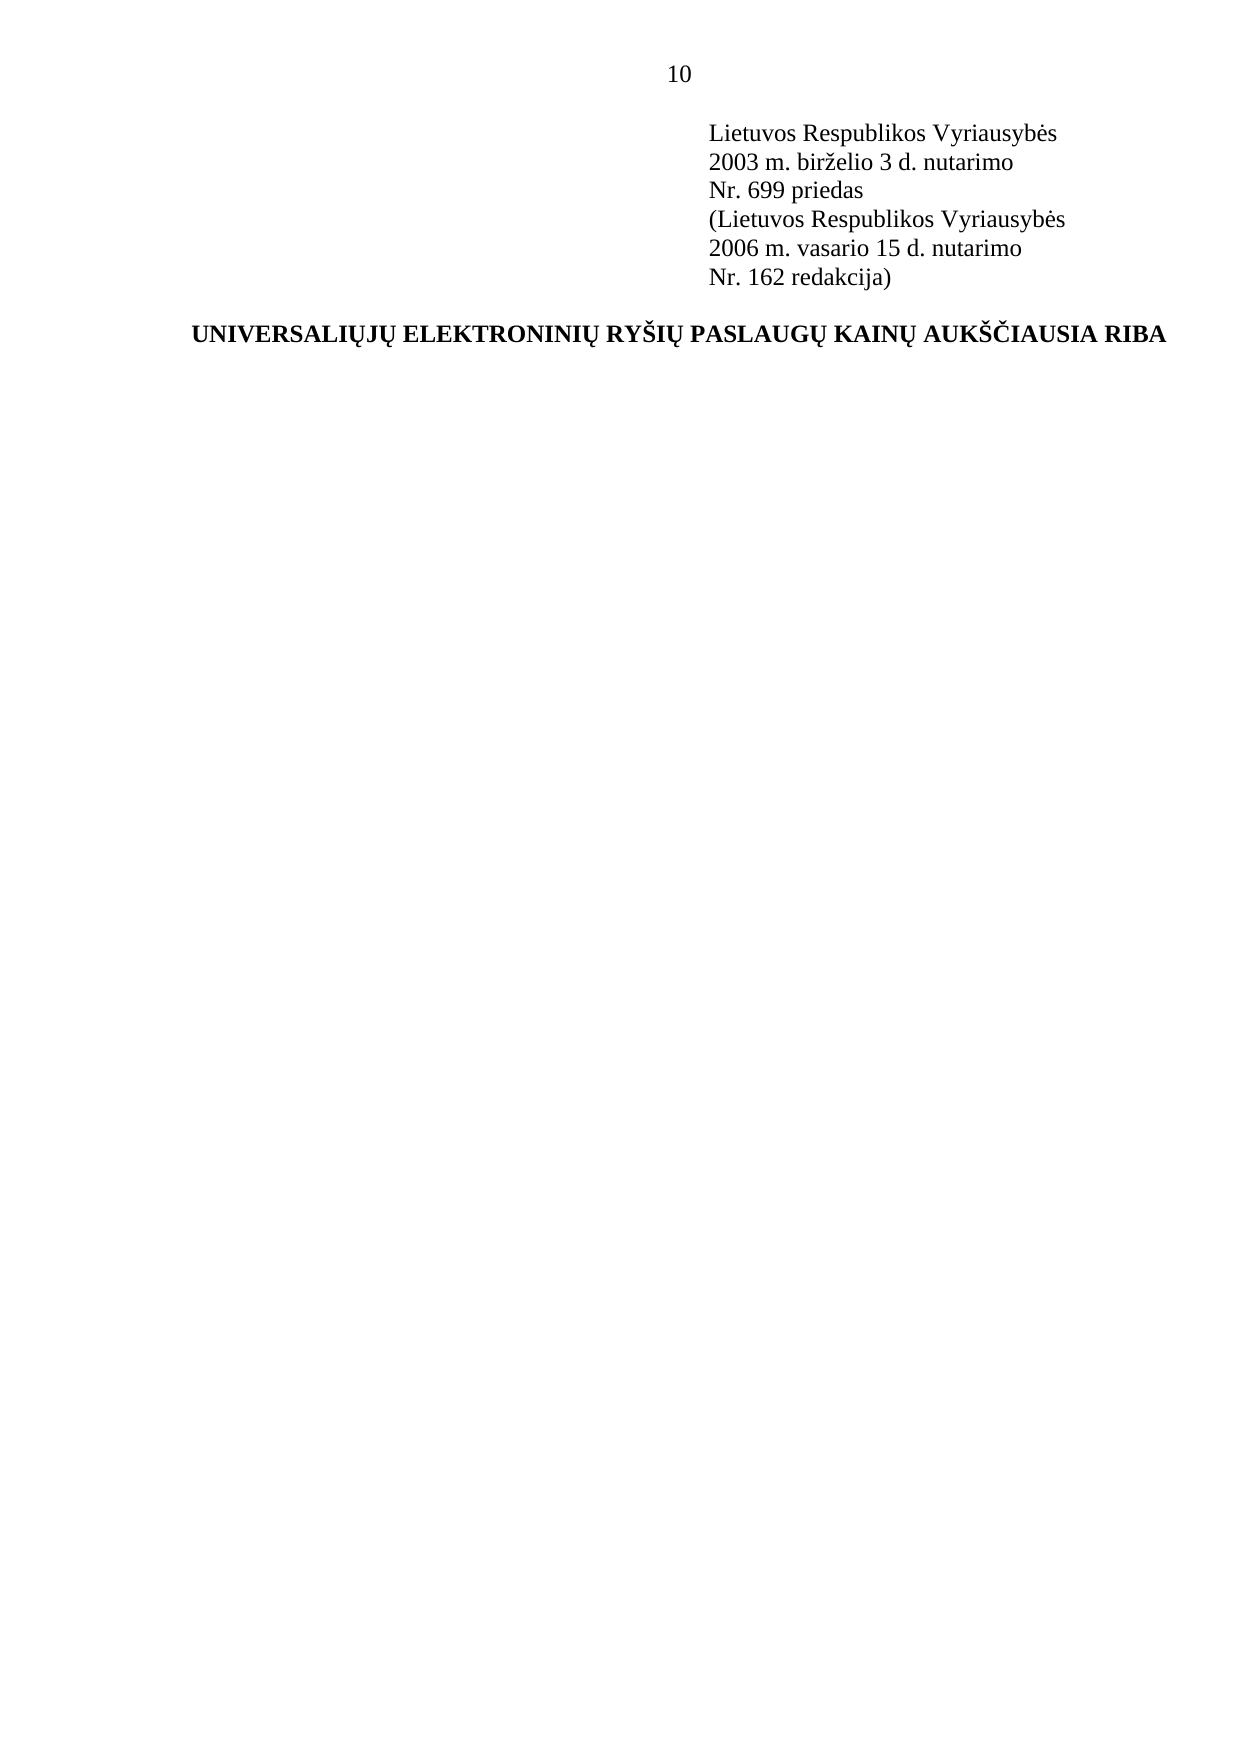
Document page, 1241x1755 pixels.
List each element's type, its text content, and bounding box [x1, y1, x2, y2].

text Lietuvos Respublikos Vyriausybės [177, 118, 1181, 147]
text UNIVERSALIŲJŲ ELEKTRONINIŲ RYŠIŲ PASLAUGŲ KAINŲ AUKŠČIAUSIA RIBA [177, 319, 1181, 348]
text (Lietuvos Respublikos Vyriausybės [177, 204, 1181, 233]
text Nr. 162 redakcija) [177, 262, 1181, 291]
text 2006 m. vasario 15 d. nutarimo [177, 233, 1181, 262]
text Nr. 699 priedas [177, 176, 1181, 204]
text 2003 m. birželio 3 d. nutarimo [177, 147, 1181, 176]
